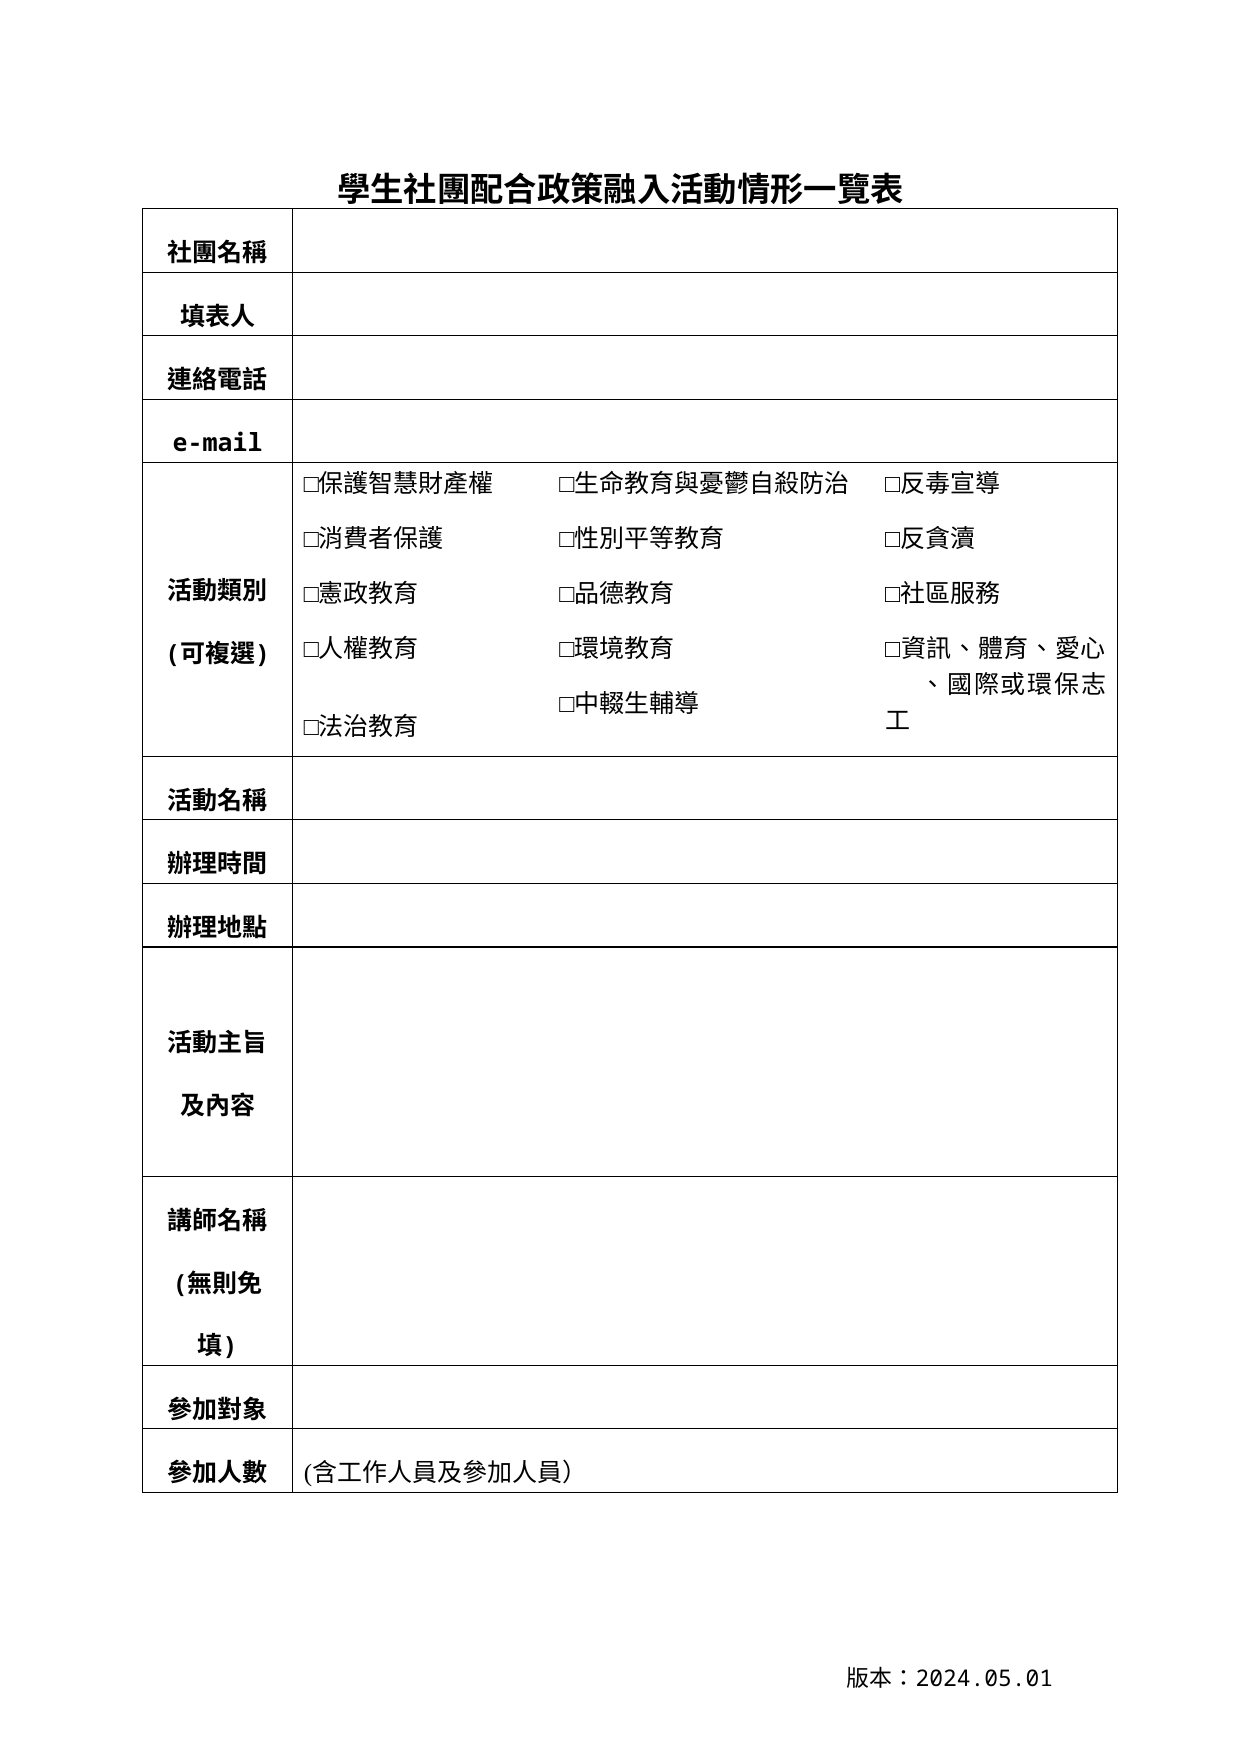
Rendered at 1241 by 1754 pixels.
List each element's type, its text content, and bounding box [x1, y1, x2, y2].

table_cell [293, 757, 1117, 819]
table_cell e-mail [143, 400, 292, 462]
table_header [293, 209, 1117, 272]
table_cell □保護智慧財產權 □消費者保護 □憲政教育 □人權教育 □法治教育 [293, 463, 548, 756]
table_cell 填表人 [143, 273, 292, 335]
table_cell 參加人數 [143, 1429, 292, 1492]
table_cell [293, 1366, 1117, 1428]
table_cell □生命教育與憂鬱自殺防治 □性別平等教育 □品德教育 □環境教育 □中輟生輔導 [548, 463, 874, 756]
table_cell [293, 884, 1117, 946]
table_cell 參加對象 [143, 1366, 292, 1428]
table_cell 連絡電話 [143, 336, 292, 399]
table_cell [293, 820, 1117, 883]
table_cell 講師名稱 (無則免填) [143, 1177, 292, 1365]
text 學生社團配合政策融入活動情形一覽表 [187, 146, 1053, 208]
table_cell 活動名稱 [143, 757, 292, 819]
table_header 社團名稱 [143, 209, 292, 272]
table_cell [293, 948, 1117, 1176]
table_cell 辦理時間 [143, 820, 292, 883]
table_cell [293, 400, 1117, 462]
table_cell [293, 273, 1117, 335]
table_cell [293, 1177, 1117, 1365]
table_cell 活動主旨 及內容 [143, 948, 292, 1176]
table_cell (含工作人員及參加人員） [293, 1429, 1117, 1492]
table_cell 辦理地點 [143, 884, 292, 946]
table_cell [293, 336, 1117, 399]
table_cell 活動類別(可複選) [143, 463, 292, 756]
table_cell □反毒宣導 □反貪瀆 □社區服務 □資訊、體育、愛心 、國際或環保志工 [874, 463, 1117, 756]
